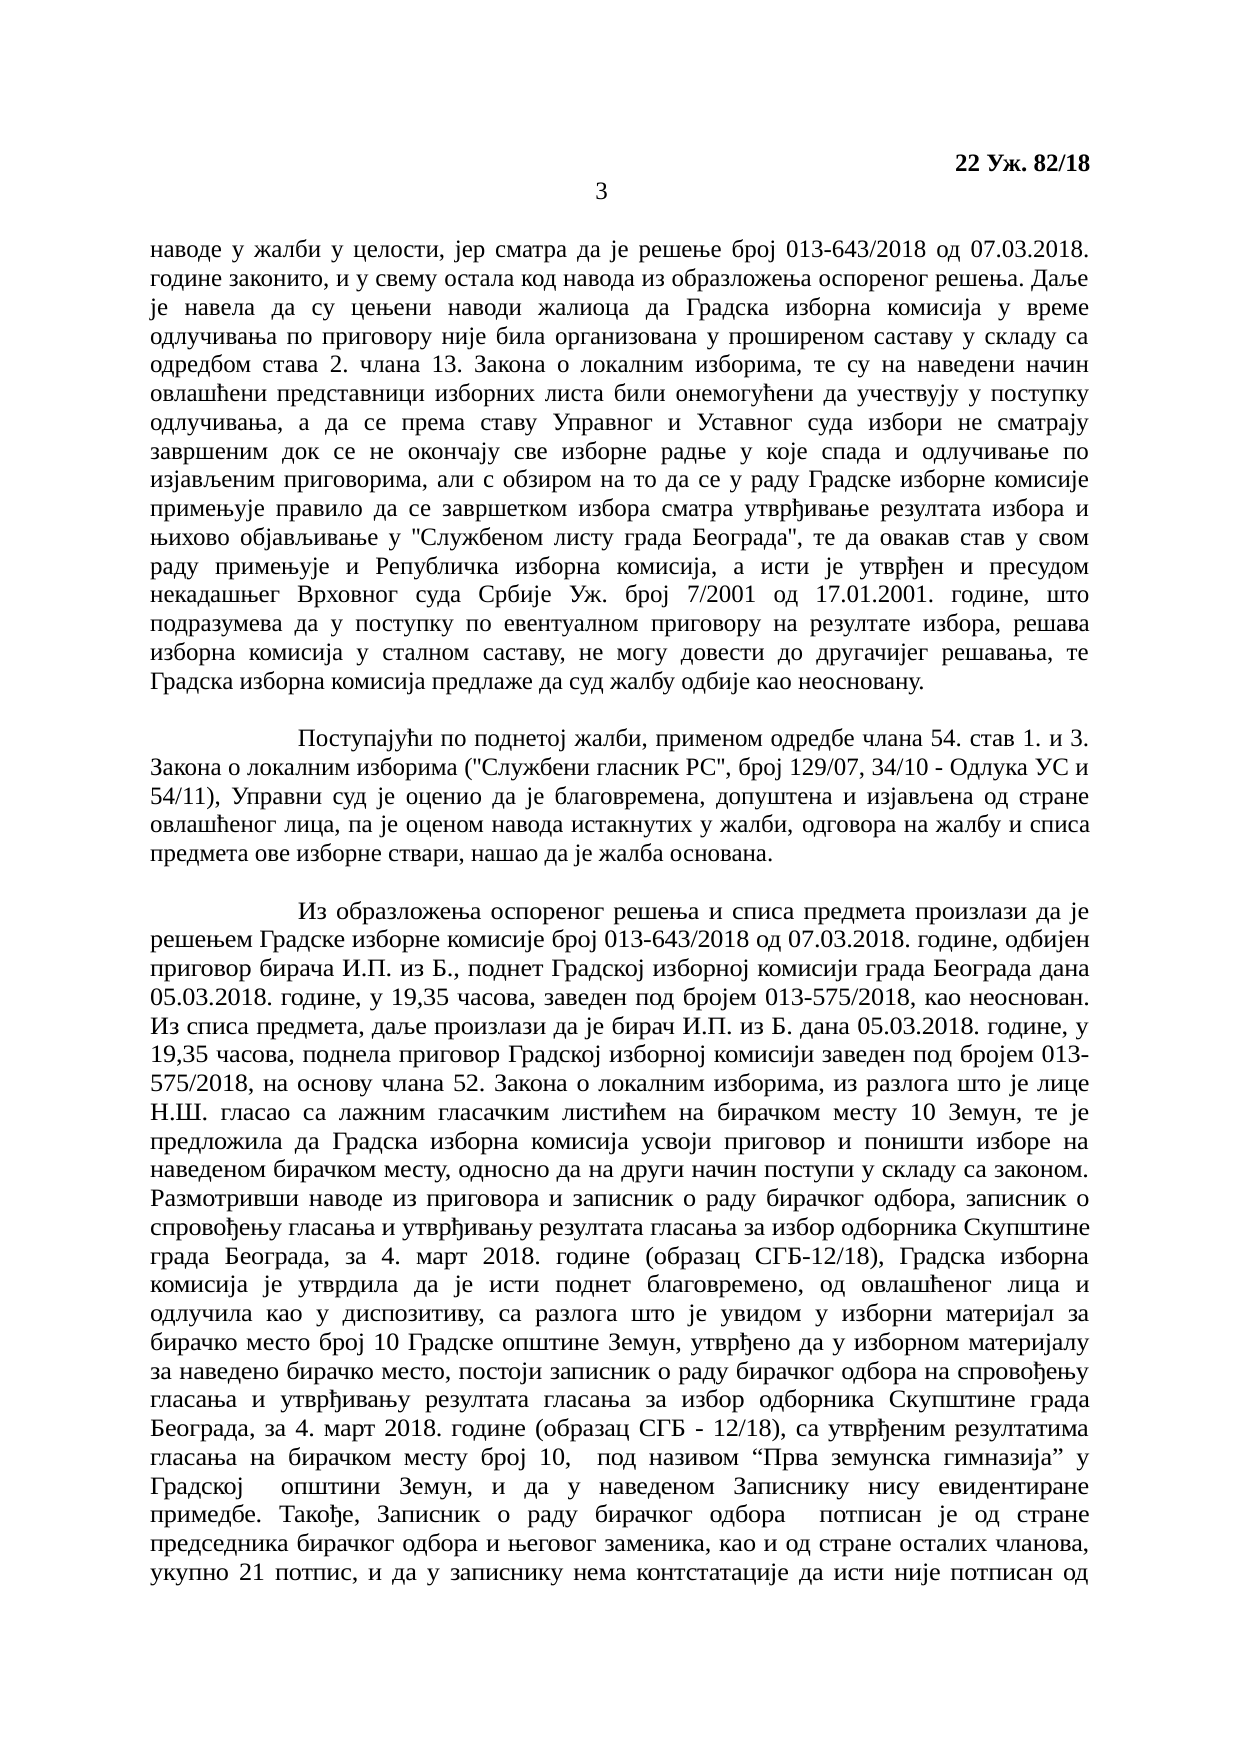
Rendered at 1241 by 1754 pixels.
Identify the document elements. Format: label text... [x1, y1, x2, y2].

text наводе у жалби у целости, јер сматра да је решење број 013-643/2018 од 07.03.2018. године законито, и у свему остала код навода из образложења оспореног решења. Даље је навела да су цењени наводи жалиоца да Градска изборна комисија у време одлучивања по приговору није била организована у проширеном саставу у складу са одредбом става 2. члана 13. Закона о локалним изборима, те су на наведени начин овлашћени представници изборних листа били онемогућени да учествују у поступку одлучивања, а да се према ставу Управног и Уставног суда избори не сматрају завршеним док се не окончају све изборне радње у које спада и одлучивање по изјављеним приговорима, али с обзиром на то да се у раду Градске изборне комисије примењује правило да се завршетком избора сматра утврђивање резултата избора и њихово објављивање у ''Службеном листу града Београда'', те да овакав став у свом раду примењује и Републичка изборна комисија, а исти је утврђен и пресудом некадашњег Врховног суда Србије Уж. број 7/2001 од 17.01.2001. године, што подразумева да у поступку по евентуалном приговору на резултате избора, решава изборна комисија у сталном саставу, не могу довести до другачијег решавања, те Градска изборна комисија предлаже да суд жалбу одбије као неосновану. [150, 234, 1090, 694]
text Поступајући по поднетој жалби, применом одредбе члана 54. став 1. и 3. Закона о локалним изборима (''Службени гласник РС'', број 129/07, 34/10 - Одлука УС и 54/11), Управни суд је оценио да је благовремена, допуштена и изјављена од стране овлашћеног лица, па је оценом навода истакнутих у жалби, одговора на жалбу и списа предмета ове изборне ствари, нашао да је жалба основана. [150, 723, 1090, 867]
text Из образложења оспореног решења и списа предмета произлази да је решењем Градске изборне комисије број 013-643/2018 од 07.03.2018. године, одбијен приговор бирача И.П. из Б., поднет Градској изборној комисији града Београда дана 05.03.2018. године, у 19,35 часова, заведен под бројем 013-575/2018, као неоснован. Из списа предмета, даље произлази да је бирач И.П. из Б. дана 05.03.2018. године, у 19,35 часова, поднела приговор Градској изборној комисији заведен под бројем 013-575/2018, на основу члана 52. Закона о локалним изборима, из разлога што је лице Н.Ш. гласао са лажним гласачким листићем на бирачком месту 10 Земун, те је предложила да Градска изборна комисија усвоји приговор и поништи изборе на наведеном бирачком месту, односно да на други начин поступи у складу са законом. Размотривши наводе из приговора и записник о раду бирачког одбора, записник о спровођењу гласања и утврђивању резултата гласања за избор одборника Скупштине града Београда, за 4. март 2018. године (образац СГБ-12/18), Градска изборна комисија је утврдила да је исти поднет благовремено, од овлашћеног лица и одлучила као у диспозитиву, са разлога што је увидом у изборни материјал за бирачко место број 10 Градске општине Земун, утврђено да у изборном материјалу за наведено бирачко место, постоји записник о раду бирачког одбора на спровођењу гласања и утврђивању резултата гласања за избор одборника Скупштине града Београда, за 4. март 2018. године (образац СГБ - 12/18), са утврђеним резултатима гласања на бирачком месту број 10, под називом “Прва земунска гимназија” у Градској општини Земун, и да у наведеном Записнику нису евидентиране примедбе. Такође, Записник о раду бирачког одбора потписан је од стране председника бирачког одбора и његовог заменика, као и од стране осталих чланова, укупно 21 потпис, и да у записнику нема контстатације да исти није потписан од [150, 896, 1090, 1586]
